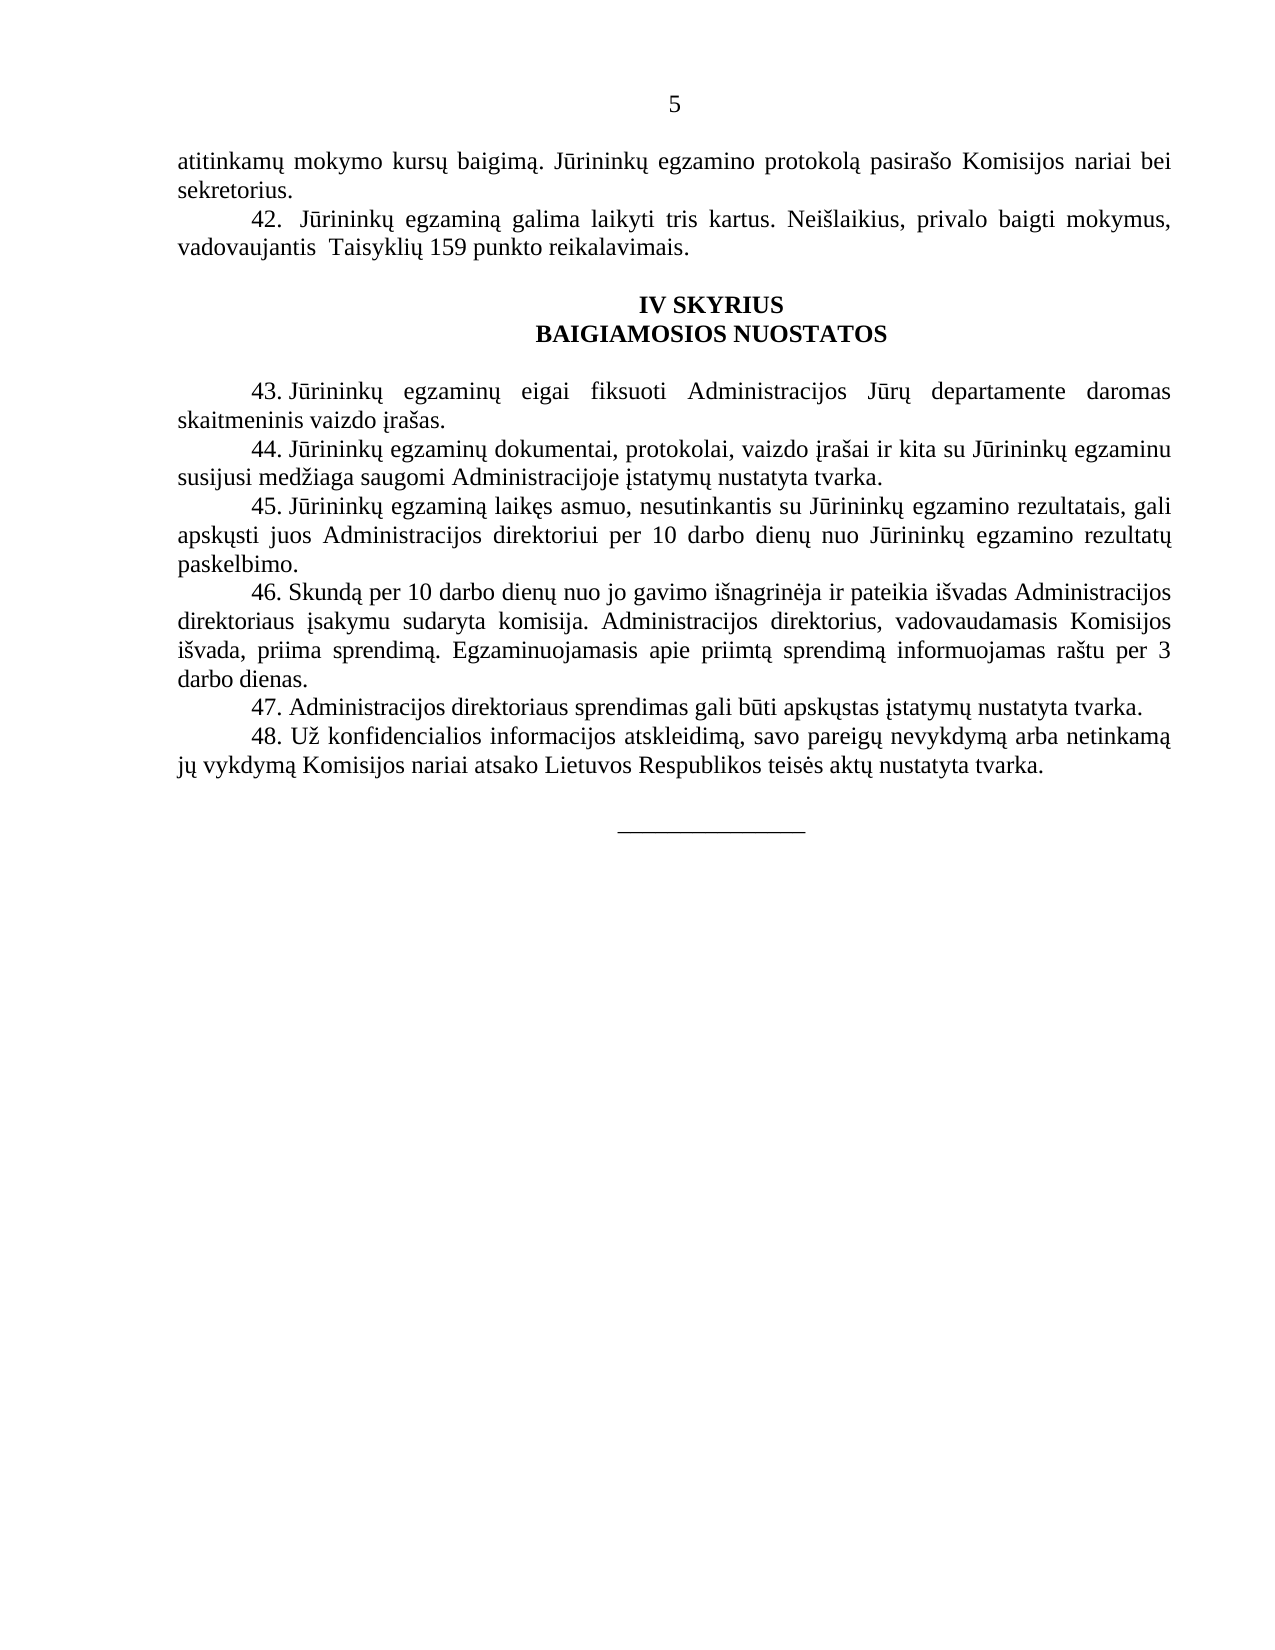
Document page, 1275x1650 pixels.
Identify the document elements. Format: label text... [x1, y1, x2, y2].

text 44. Jūrininkų egzaminų dokumentai, protokolai, vaizdo įrašai ir kita su Jūrininkų egzaminu susijusi medžiaga saugomi Administracijoje įstatymų nustatyta tvarka. [177, 434, 1172, 491]
text atitinkamų mokymo kursų baigimą. Jūrininkų egzamino protokolą pasirašo Komisijos nariai bei sekretorius. [177, 146, 1172, 204]
text 47. Administracijos direktoriaus sprendimas gali būti apskųstas įstatymų nustatyta tvarka. [177, 692, 1172, 721]
text 45. Jūrininkų egzaminą laikęs asmuo, nesutinkantis su Jūrininkų egzamino rezultatais, gali apskųsti juos Administracijos direktoriui per 10 darbo dienų nuo Jūrininkų egzamino rezultatų paskelbimo. [177, 491, 1172, 577]
text IV SKYRIUS [177, 290, 1172, 319]
text 43. Jūrininkų egzaminų eigai fiksuoti Administracijos Jūrų departamente daromas skaitmeninis vaizdo įrašas. [177, 376, 1172, 434]
text 46. Skundą per 10 darbo dienų nuo jo gavimo išnagrinėja ir pateikia išvadas Administracijos direktoriaus įsakymu sudaryta komisija. Administracijos direktorius, vadovaudamasis Komisijos išvada, priima sprendimą. Egzaminuojamasis apie priimtą sprendimą informuojamas raštu per 3 darbo dienas. [177, 577, 1172, 692]
text BAIGIAMOSIOS NUOSTATOS [177, 319, 1172, 347]
text 48. Už konfidencialios informacijos atskleidimą, savo pareigų nevykdymą arba netinkamą jų vykdymą Komisijos nariai atsako Lietuvos Respublikos teisės aktų nustatyta tvarka. [177, 721, 1172, 779]
text 42. Jūrininkų egzaminą galima laikyti tris kartus. Neišlaikius, privalo baigti mokymus, vadovaujantis Taisyklių 159 punkto reikalavimais. [177, 204, 1172, 261]
text _______________ [177, 807, 1172, 836]
